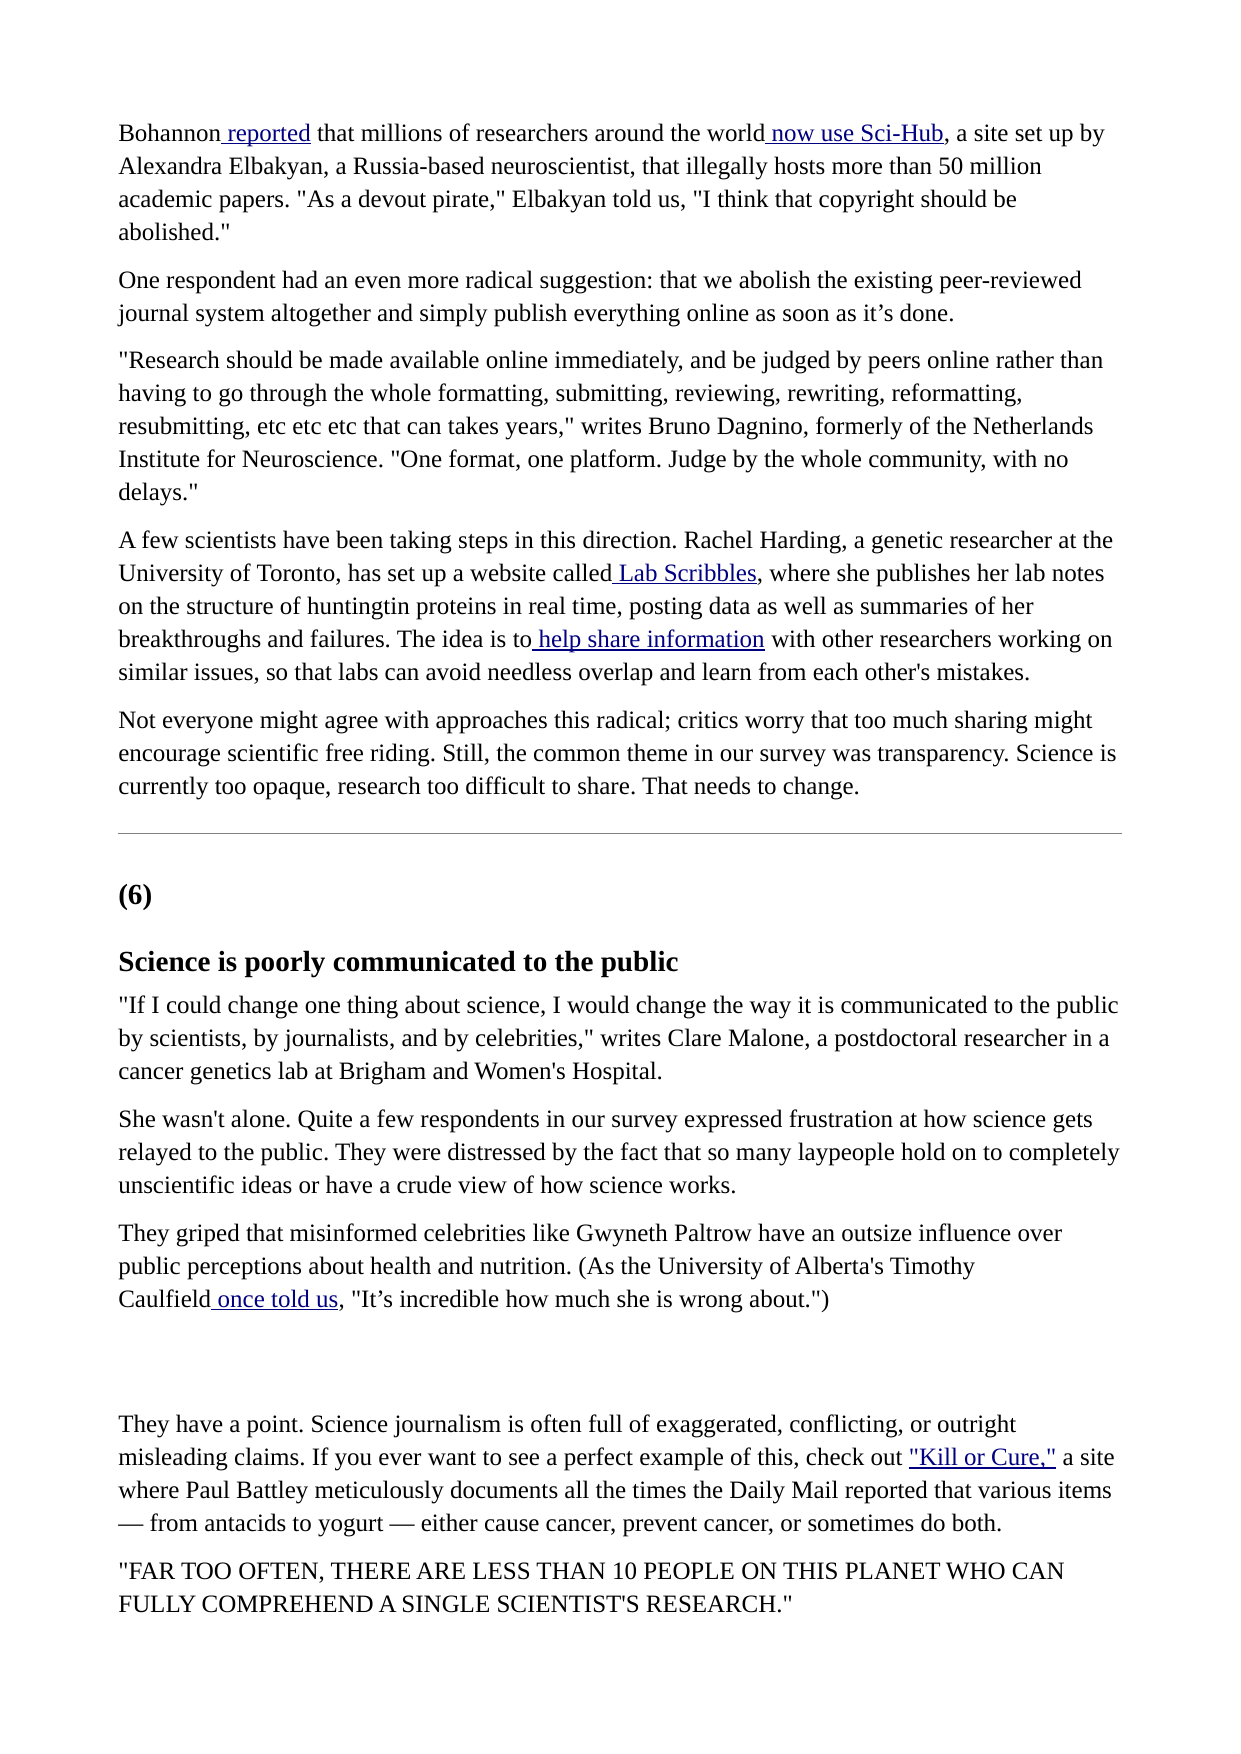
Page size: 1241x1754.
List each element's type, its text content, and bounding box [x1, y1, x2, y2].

text She wasn't alone. Quite a few respondents in our survey expressed frustration at how science gets relayed to the public. They were distressed by the fact that so many laypeople hold on to completely unscientific ideas or have a crude view of how science works. [118, 1104, 1122, 1199]
text They griped that misinformed celebrities like Gwyneth Paltrow have an outsize influence over public perceptions about health and nutrition. (As the University of Alberta's Timothy Caulfield once told us, "It’s incredible how much she is wrong about.") [118, 1218, 1122, 1312]
text A few scientists have been taking steps in this direction. Rachel Harding, a genetic researcher at the University of Toronto, has set up a website called Lab Scribbles, where she publishes her lab notes on the structure of huntingtin proteins in real time, posting data as well as summaries of her breakthroughs and failures. The idea is to help share information with other researchers working on similar issues, so that labs can avoid needless overlap and learn from each other's mistakes. [118, 525, 1122, 686]
text "If I could change one thing about science, I would change the way it is communicated to the public by scientists, by journalists, and by celebrities," writes Clare Malone, a postdoctoral researcher in a cancer genetics lab at Brigham and Women's Hospital. [118, 990, 1122, 1085]
text Bohannon reported that millions of researchers around the world now use Sci-Hub, a site set up by Alexandra Elbakyan, a Russia-based neuroscientist, that illegally hosts more than 50 million academic papers. "As a devout pirate," Elbakyan told us, "I think that copyright should be abolished." [118, 118, 1122, 246]
text "FAR TOO OFTEN, THERE ARE LESS THAN 10 PEOPLE ON THIS PLANET WHO CAN FULLY COMPREHEND A SINGLE SCIENTIST'S RESEARCH." [118, 1556, 1122, 1618]
text One respondent had an even more radical suggestion: that we abolish the existing peer-reviewed journal system altogether and simply publish everything online as soon as it’s done. [118, 265, 1122, 327]
subtitle (6) Science is poorly communicated to the public [118, 877, 1122, 978]
text "Research should be made available online immediately, and be judged by peers online rather than having to go through the whole formatting, submitting, reviewing, rewriting, reformatting, resubmitting, etc etc etc that can takes years," writes Bruno Dagnino, formerly of the Netherlands Institute for Neuroscience. "One format, one platform. Judge by the whole community, with no delays." [118, 345, 1122, 506]
text They have a point. Science journalism is often full of exaggerated, conflicting, or outright misleading claims. If you ever want to see a perfect example of this, check out "Kill or Cure," a site where Paul Battley meticulously documents all the times the Daily Mail reported that various items — from antacids to yogurt — either cause cancer, prevent cancer, or sometimes do both. [118, 1409, 1122, 1537]
text Not everyone might agree with approaches this radical; critics worry that too much sharing might encourage scientific free riding. Still, the common theme in our survey was transparency. Science is currently too opaque, research too difficult to share. That needs to change. [118, 705, 1122, 799]
